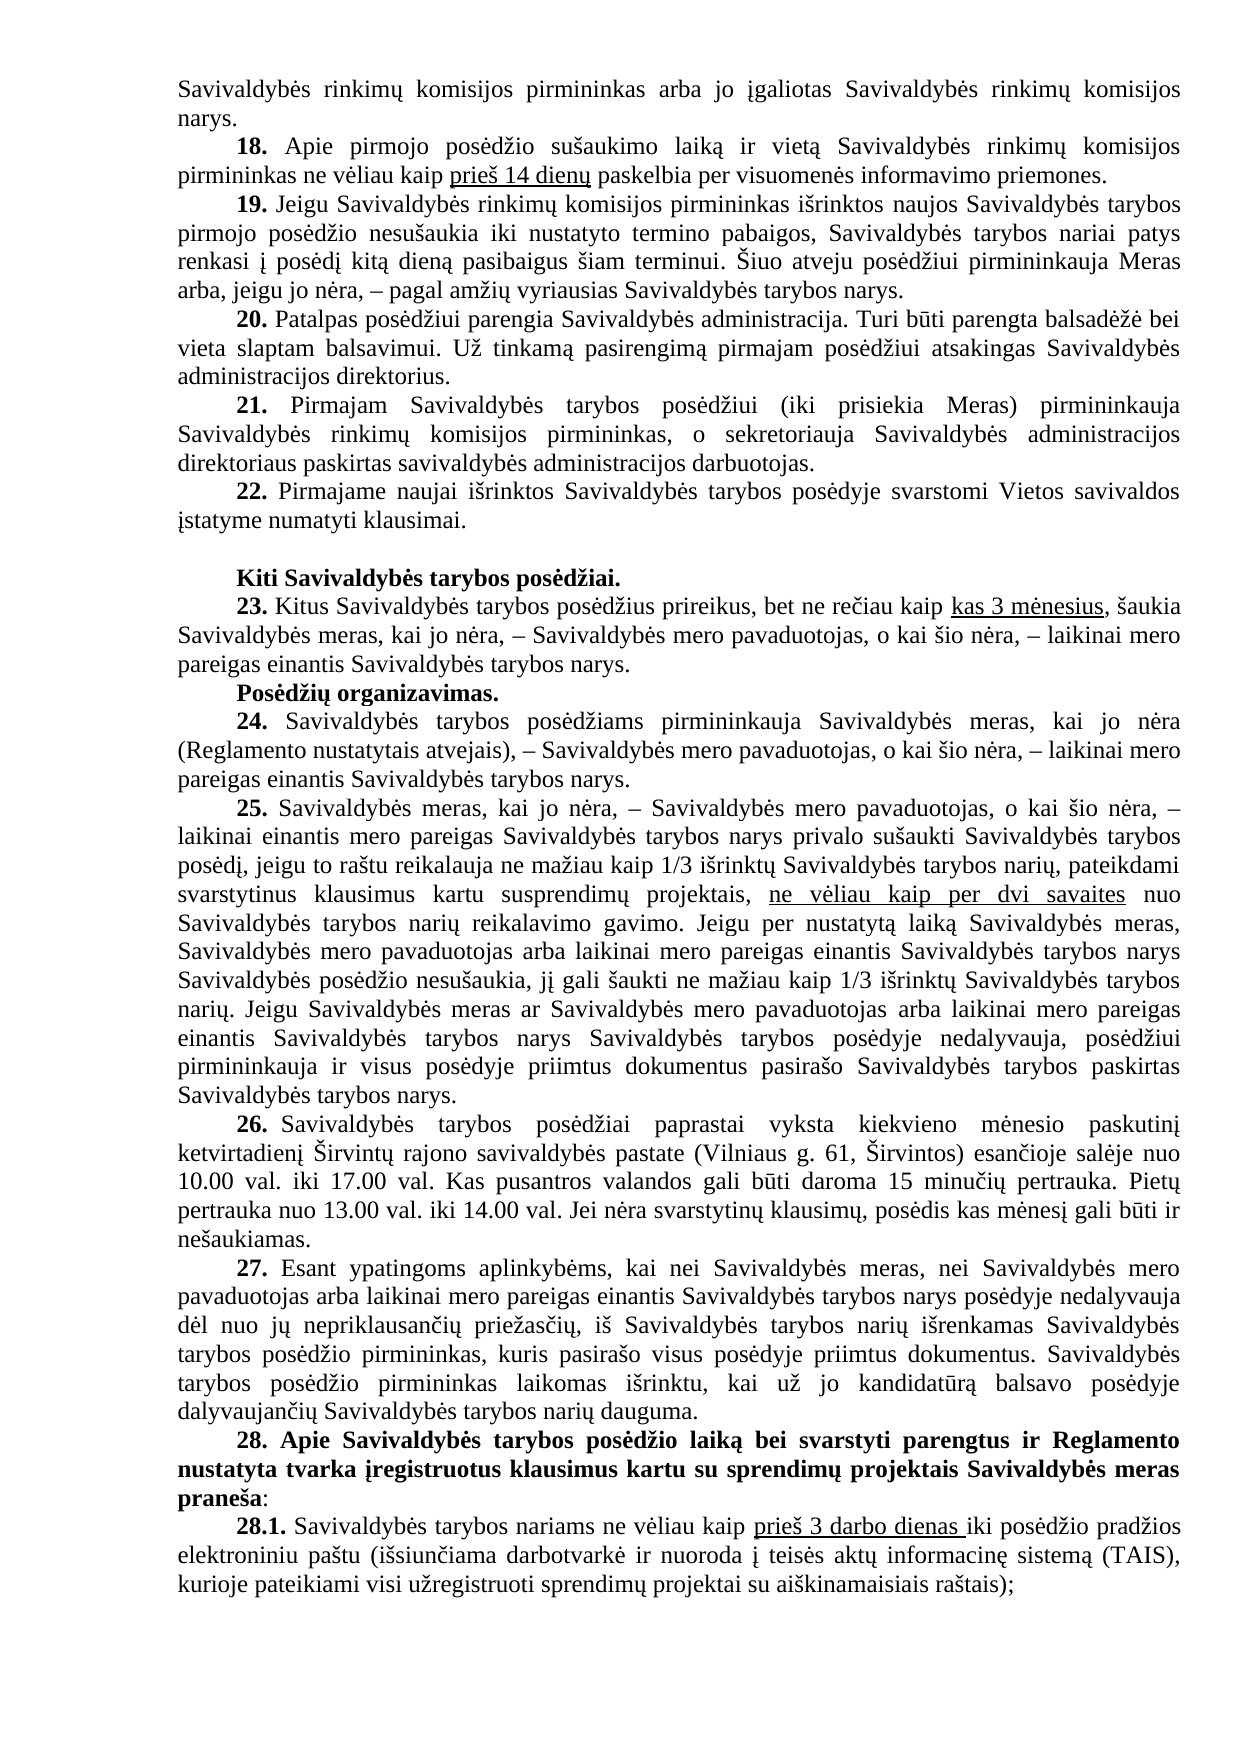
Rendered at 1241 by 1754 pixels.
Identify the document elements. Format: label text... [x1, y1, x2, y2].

text 23. Kitus Savivaldybės tarybos posėdžius prireikus, bet ne rečiau kaip kas 3 mėnesius, šaukia Savivaldybės meras, kai jo nėra, – Savivaldybės mero pavaduotojas, o kai šio nėra, – laikinai mero pareigas einantis Savivaldybės tarybos narys. [177, 591, 1181, 678]
text 28. Apie Savivaldybės tarybos posėdžio laiką bei svarstyti parengtus ir Reglamento nustatyta tvarka įregistruotus klausimus kartu su sprendimų projektais Savivaldybės meras praneša: [177, 1425, 1181, 1511]
text 18. Apie pirmojo posėdžio sušaukimo laiką ir vietą Savivaldybės rinkimų komisijos pirmininkas ne vėliau kaip prieš 14 dienų paskelbia per visuomenės informavimo priemones. [177, 131, 1181, 189]
text 22. Pirmajame naujai išrinktos Savivaldybės tarybos posėdyje svarstomi Vietos savivaldos įstatyme numatyti klausimai. [177, 476, 1181, 534]
text 28.1. Savivaldybės tarybos nariams ne vėliau kaip prieš 3 darbo dienas iki posėdžio pradžios elektroniniu paštu (išsiunčiama darbotvarkė ir nuoroda į teisės aktų informacinę sistemą (TAIS), kurioje pateikiami visi užregistruoti sprendimų projektai su aiškinamaisiais raštais); [177, 1511, 1181, 1598]
text 24. Savivaldybės tarybos posėdžiams pirmininkauja Savivaldybės meras, kai jo nėra (Reglamento nustatytais atvejais), – Savivaldybės mero pavaduotojas, o kai šio nėra, – laikinai mero pareigas einantis Savivaldybės tarybos narys. [177, 706, 1181, 793]
text Savivaldybės rinkimų komisijos pirmininkas arba jo įgaliotas Savivaldybės rinkimų komisijos narys. [177, 74, 1181, 131]
text 19. Jeigu Savivaldybės rinkimų komisijos pirmininkas išrinktos naujos Savivaldybės tarybos pirmojo posėdžio nesušaukia iki nustatyto termino pabaigos, Savivaldybės tarybos nariai patys renkasi į posėdį kitą dieną pasibaigus šiam terminui. Šiuo atveju posėdžiui pirmininkauja Meras arba, jeigu jo nėra, – pagal amžių vyriausias Savivaldybės tarybos narys. [177, 189, 1181, 304]
text 27. Esant ypatingoms aplinkybėms, kai nei Savivaldybės meras, nei Savivaldybės mero pavaduotojas arba laikinai mero pareigas einantis Savivaldybės tarybos narys posėdyje nedalyvauja dėl nuo jų nepriklausančių priežasčių, iš Savivaldybės tarybos narių išrenkamas Savivaldybės tarybos posėdžio pirmininkas, kuris pasirašo visus posėdyje priimtus dokumentus. Savivaldybės tarybos posėdžio pirmininkas laikomas išrinktu, kai už jo kandidatūrą balsavo posėdyje dalyvaujančių Savivaldybės tarybos narių dauguma. [177, 1253, 1181, 1425]
text 25. Savivaldybės meras, kai jo nėra, – Savivaldybės mero pavaduotojas, o kai šio nėra, – laikinai einantis mero pareigas Savivaldybės tarybos narys privalo sušaukti Savivaldybės tarybos posėdį, jeigu to raštu reikalauja ne mažiau kaip 1/3 išrinktų Savivaldybės tarybos narių, pateikdami svarstytinus klausimus kartu susprendimų projektais, ne vėliau kaip per dvi savaites nuo Savivaldybės tarybos narių reikalavimo gavimo. Jeigu per nustatytą laiką Savivaldybės meras, Savivaldybės mero pavaduotojas arba laikinai mero pareigas einantis Savivaldybės tarybos narys Savivaldybės posėdžio nesušaukia, jį gali šaukti ne mažiau kaip 1/3 išrinktų Savivaldybės tarybos narių. Jeigu Savivaldybės meras ar Savivaldybės mero pavaduotojas arba laikinai mero pareigas einantis Savivaldybės tarybos narys Savivaldybės tarybos posėdyje nedalyvauja, posėdžiui pirmininkauja ir visus posėdyje priimtus dokumentus pasirašo Savivaldybės tarybos paskirtas Savivaldybės tarybos narys. [177, 793, 1181, 1109]
text Posėdžių organizavimas. [177, 678, 1181, 706]
text 20. Patalpas posėdžiui parengia Savivaldybės administracija. Turi būti parengta balsadėžė bei vieta slaptam balsavimui. Už tinkamą pasirengimą pirmajam posėdžiui atsakingas Savivaldybės administracijos direktorius. [177, 304, 1181, 390]
text 21. Pirmajam Savivaldybės tarybos posėdžiui (iki prisiekia Meras) pirmininkauja Savivaldybės rinkimų komisijos pirmininkas, o sekretoriauja Savivaldybės administracijos direktoriaus paskirtas savivaldybės administracijos darbuotojas. [177, 390, 1181, 476]
text Kiti Savivaldybės tarybos posėdžiai. [177, 563, 1181, 591]
text 26. Savivaldybės tarybos posėdžiai paprastai vyksta kiekvieno mėnesio paskutinį ketvirtadienį Širvintų rajono savivaldybės pastate (Vilniaus g. 61, Širvintos) esančioje salėje nuo 10.00 val. iki 17.00 val. Kas pusantros valandos gali būti daroma 15 minučių pertrauka. Pietų pertrauka nuo 13.00 val. iki 14.00 val. Jei nėra svarstytinų klausimų, posėdis kas mėnesį gali būti ir nešaukiamas. [177, 1109, 1181, 1253]
